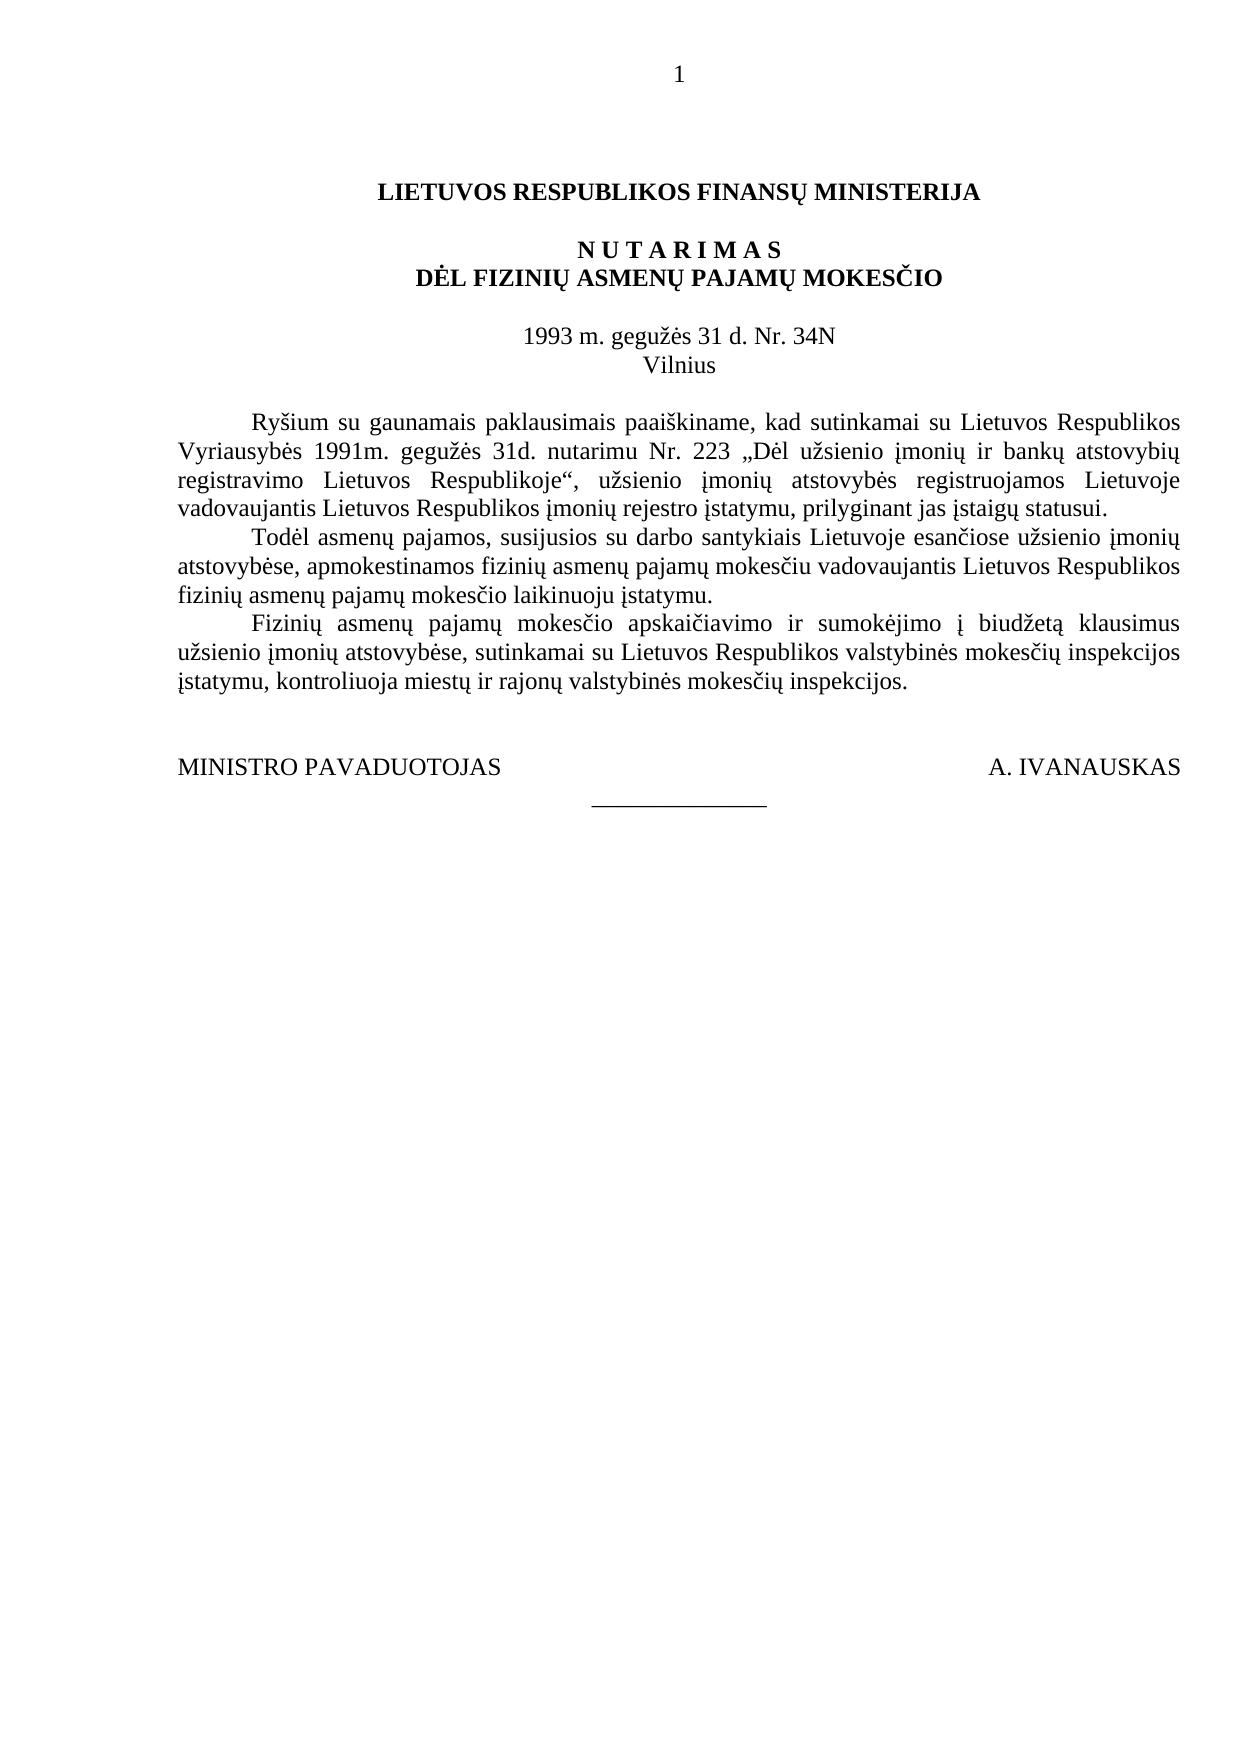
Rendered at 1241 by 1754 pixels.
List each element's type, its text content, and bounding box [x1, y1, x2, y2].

text Fizinių asmenų pajamų mokesčio apskaičiavimo ir sumokėjimo į biudžetą klausimus užsienio įmonių atstovybėse, sutinkamai su Lietuvos Respublikos valstybinės mokesčių inspekcijos įstatymu, kontroliuoja miestų ir rajonų valstybinės mokesčių inspekcijos. [177, 608, 1181, 695]
text DĖL FIZINIŲ ASMENŲ PAJAMŲ MOKESČIO [177, 263, 1181, 292]
text ______________ [177, 781, 1181, 810]
text MINISTRO PAVADUOTOJAS A. IVANAUSKAS [177, 752, 1181, 781]
text N U T A R I M A S [177, 235, 1181, 263]
text Todėl asmenų pajamos, susijusios su darbo santykiais Lietuvoje esančiose užsienio įmonių atstovybėse, apmokestinamos fizinių asmenų pajamų mokesčiu vadovaujantis Lietuvos Respublikos fizinių asmenų pajamų mokesčio laikinuoju įstatymu. [177, 522, 1181, 608]
text Ryšium su gaunamais paklausimais paaiškiname, kad sutinkamai su Lietuvos Respublikos Vyriausybės 1991m. gegužės 31d. nutarimu Nr. 223 „Dėl užsienio įmonių ir bankų atstovybių registravimo Lietuvos Respublikoje“, užsienio įmonių atstovybės registruojamos Lietuvoje vadovaujantis Lietuvos Respublikos įmonių rejestro įstatymu, prilyginant jas įstaigų statusui. [177, 407, 1181, 522]
text LIETUVOS RESPUBLIKOS FINANSŲ MINISTERIJA [177, 177, 1181, 206]
text Vilnius [177, 350, 1181, 378]
text 1993 m. gegužės 31 d. Nr. 34N [177, 321, 1181, 350]
